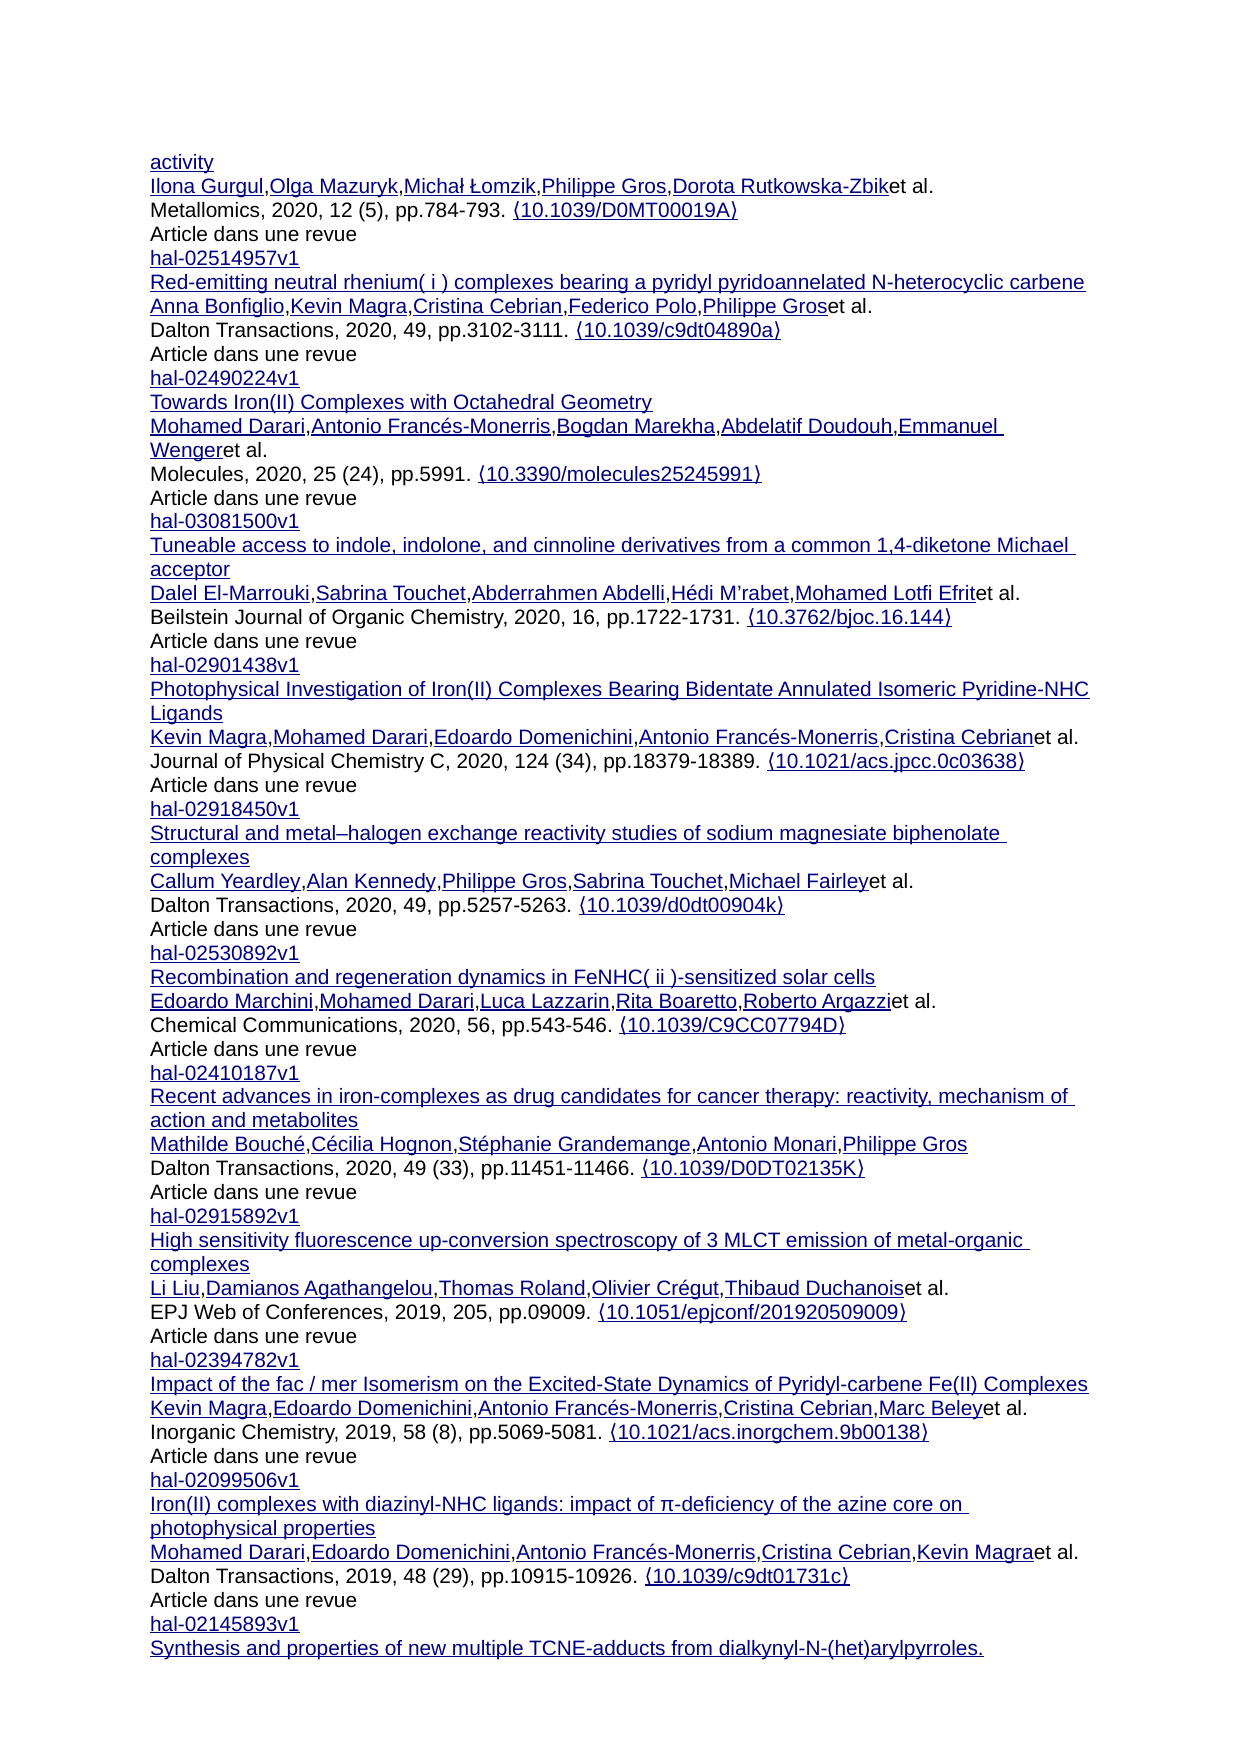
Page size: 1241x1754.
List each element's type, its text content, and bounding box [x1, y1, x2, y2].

table_cell Impact of the fac / mer Isomerism on the Excited-State Dynamics of Pyridyl-carbene Fe(II) Complexes Kevin Magra,Edoardo Domenichini,Antonio Francés-Monerris,Cristina Cebrian,Marc Beleyet al. Inorganic Chemistry, 2019, 58 (8), pp.5069-5081. ⟨10.1021/acs.inorgchem.9b00138⟩ Article dans une revue hal-02099506v1 [150, 1372, 1090, 1492]
table_cell Iron(II) complexes with diazinyl-NHC ligands: impact of π-deficiency of the azine core on photophysical properties Mohamed Darari,Edoardo Domenichini,Antonio Francés-Monerris,Cristina Cebrian,Kevin Magraet al. Dalton Transactions, 2019, 48 (29), pp.10915-10926. ⟨10.1039/c9dt01731c⟩ Article dans une revue hal-02145893v1 [150, 1492, 1090, 1635]
table_cell Synthesis and properties of new multiple TCNE-adducts from dialkynyl-N-(het)arylpyrroles. [150, 1635, 1090, 1659]
table_cell Tuneable access to indole, indolone, and cinnoline derivatives from a common 1,4-diketone Michael acceptor Dalel El-Marrouki,Sabrina Touchet,Abderrahmen Abdelli,Hédi M’rabet,Mohamed Lotfi Efritet al. Beilstein Journal of Organic Chemistry, 2020, 16, pp.1722-1731. ⟨10.3762/bjoc.16.144⟩ Article dans une revue hal-02901438v1 [150, 533, 1090, 677]
table_cell Structural and metal–halogen exchange reactivity studies of sodium magnesiate biphenolate complexes Callum Yeardley,Alan Kennedy,Philippe Gros,Sabrina Touchet,Michael Fairleyet al. Dalton Transactions, 2020, 49, pp.5257-5263. ⟨10.1039/d0dt00904k⟩ Article dans une revue hal-02530892v1 [150, 821, 1090, 964]
table_cell Recombination and regeneration dynamics in FeNHC( ii )-sensitized solar cells Edoardo Marchini,Mohamed Darari,Luca Lazzarin,Rita Boaretto,Roberto Argazziet al. Chemical Communications, 2020, 56, pp.543-546. ⟨10.1039/C9CC07794D⟩ Article dans une revue hal-02410187v1 [150, 965, 1090, 1084]
table_cell Recent advances in iron-complexes as drug candidates for cancer therapy: reactivity, mechanism of action and metabolites Mathilde Bouché,Cécilia Hognon,Stéphanie Grandemange,Antonio Monari,Philippe Gros Dalton Transactions, 2020, 49 (33), pp.11451-11466. ⟨10.1039/D0DT02135K⟩ Article dans une revue hal-02915892v1 [150, 1084, 1090, 1228]
table_cell Red-emitting neutral rhenium( i ) complexes bearing a pyridyl pyridoannelated N-heterocyclic carbene Anna Bonfiglio,Kevin Magra,Cristina Cebrian,Federico Polo,Philippe Groset al. Dalton Transactions, 2020, 49, pp.3102-3111. ⟨10.1039/c9dt04890a⟩ Article dans une revue hal-02490224v1 [150, 270, 1090, 389]
table_cell Ligands Kevin Magra,Mohamed Darari,Edoardo Domenichini,Antonio Francés-Monerris,Cristina Cebrianet al. Journal of Physical Chemistry C, 2020, 124 (34), pp.18379-18389. ⟨10.1021/acs.jpcc.0c03638⟩ Article dans une revue hal-02918450v1 [150, 699, 1090, 821]
table_cell Photophysical Investigation of Iron(II) Complexes Bearing Bidentate Annulated Isomeric Pyridine-NHC [150, 677, 1090, 698]
table_cell High sensitivity fluorescence up-conversion spectroscopy of 3 MLCT emission of metal-organic complexes Li Liu,Damianos Agathangelou,Thomas Roland,Olivier Crégut,Thibaud Duchanoiset al. EPJ Web of Conferences, 2019, 205, pp.09009. ⟨10.1051/epjconf/201920509009⟩ Article dans une revue hal-02394782v1 [150, 1228, 1090, 1372]
table_cell activity Ilona Gurgul,Olga Mazuryk,Michał Łomzik,Philippe Gros,Dorota Rutkowska-Zbiket al. Metallomics, 2020, 12 (5), pp.784-793. ⟨10.1039/D0MT00019A⟩ Article dans une revue hal-02514957v1 [150, 150, 1090, 270]
table_cell Towards Iron(II) Complexes with Octahedral Geometry Mohamed Darari,Antonio Francés-Monerris,Bogdan Marekha,Abdelatif Doudouh,Emmanuel Wengeret al. Molecules, 2020, 25 (24), pp.5991. ⟨10.3390/molecules25245991⟩ Article dans une revue hal-03081500v1 [150, 390, 1090, 533]
